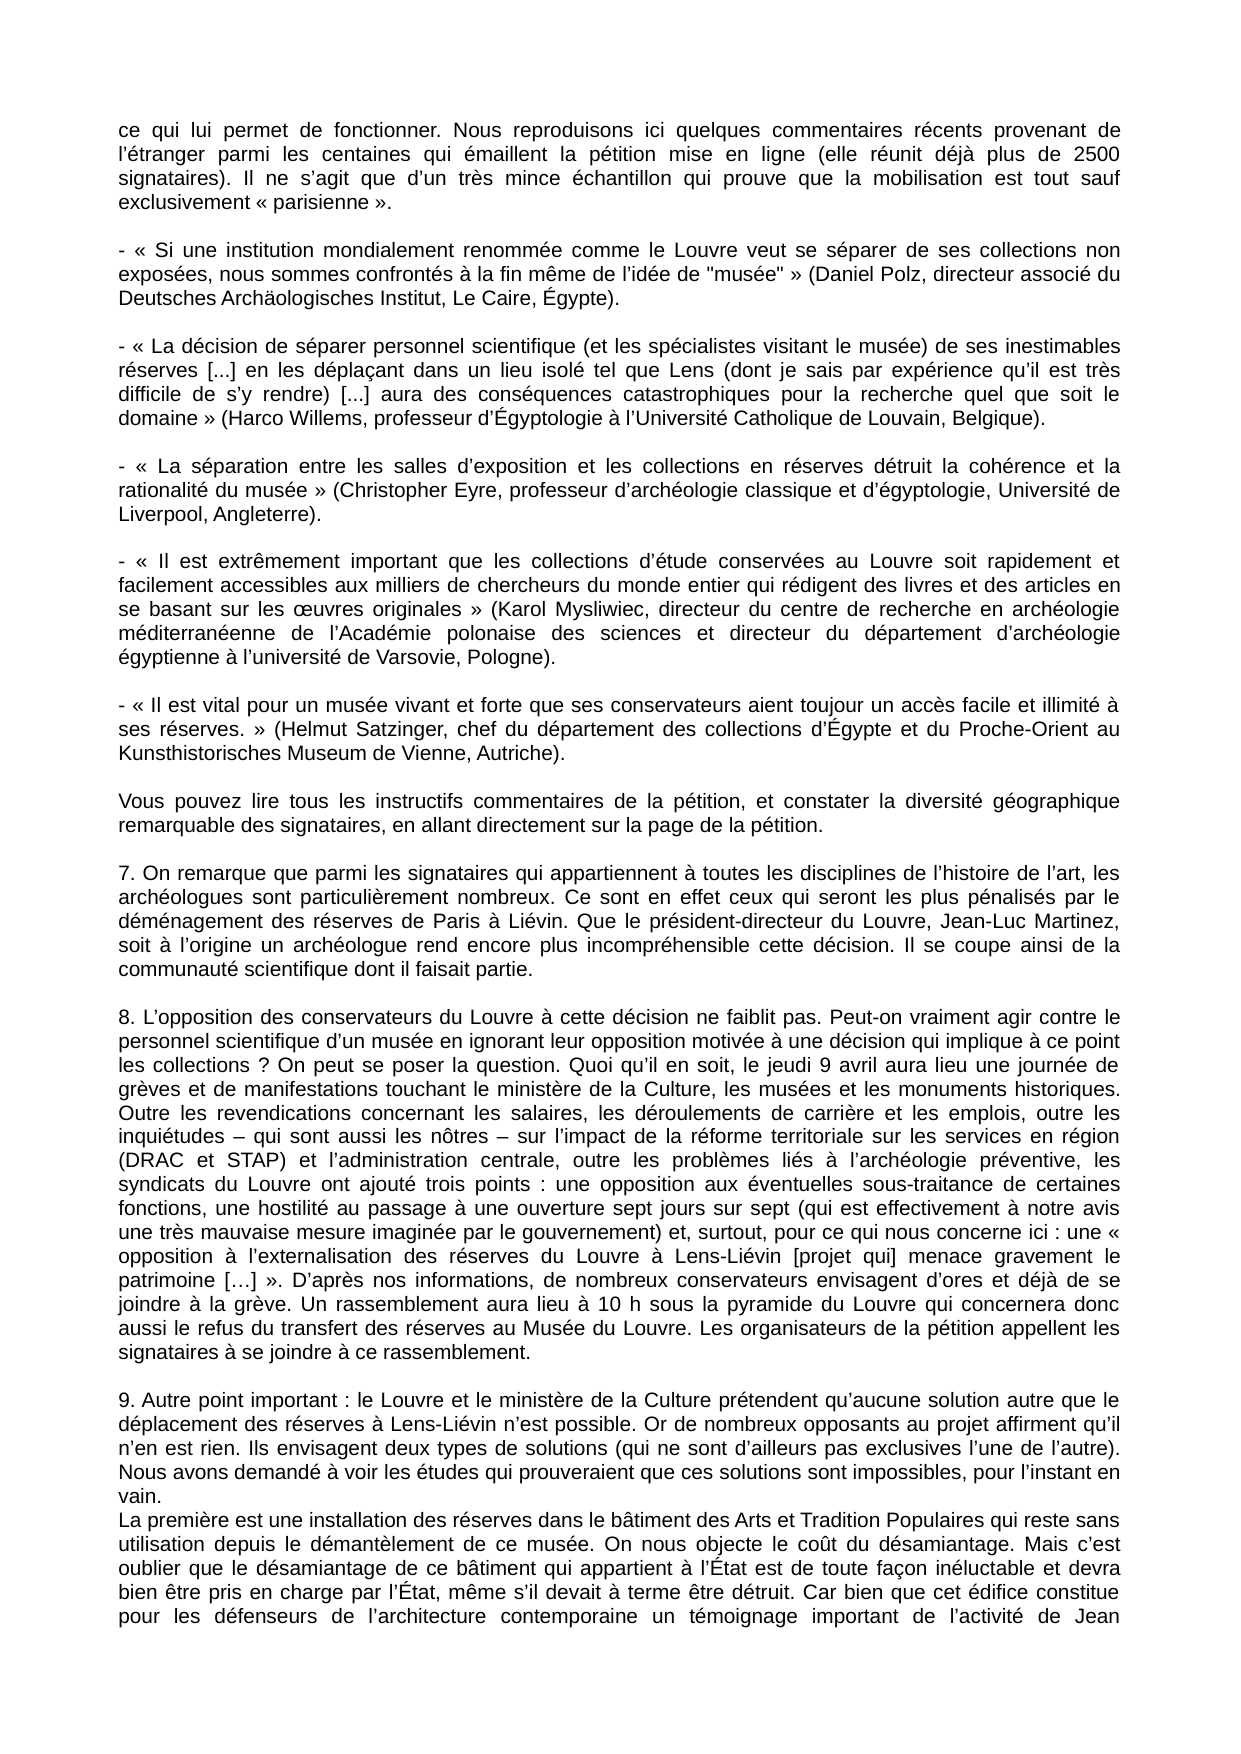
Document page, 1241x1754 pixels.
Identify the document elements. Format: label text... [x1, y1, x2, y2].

text - « La décision de séparer personnel scientifique (et les spécialistes visitant le musée) de ses inestimables réserves [...] en les déplaçant dans un lieu isolé tel que Lens (dont je sais par expérience qu’il est très difficile de s’y rendre) [...] aura des conséquences catastrophiques pour la recherche quel que soit le domaine » (Harco Willems, professeur d’Égyptologie à l’Université Catholique de Louvain, Belgique). [118, 334, 1122, 429]
text 7. On remarque que parmi les signataires qui appartiennent à toutes les disciplines de l’histoire de l’art, les archéologues sont particulièrement nombreux. Ce sont en effet ceux qui seront les plus pénalisés par le déménagement des réserves de Paris à Liévin. Que le président-directeur du Louvre, Jean-Luc Martinez, soit à l’origine un archéologue rend encore plus incompréhensible cette décision. Il se coupe ainsi de la communauté scientifique dont il faisait partie. [118, 861, 1122, 981]
text - « Si une institution mondialement renommée comme le Louvre veut se séparer de ses collections non exposées, nous sommes confrontés à la fin même de l’idée de "musée" » (Daniel Polz, directeur associé du Deutsches Archäologisches Institut, Le Caire, Égypte). [118, 238, 1122, 310]
text - « Il est extrêmement important que les collections d’étude conservées au Louvre soit rapidement et facilement accessibles aux milliers de chercheurs du monde entier qui rédigent des livres et des articles en se basant sur les œuvres originales » (Karol Mysliwiec, directeur du centre de recherche en archéologie méditerranéenne de l’Académie polonaise des sciences et directeur du département d’archéologie égyptienne à l’université de Varsovie, Pologne). [118, 549, 1122, 669]
text ce qui lui permet de fonctionner. Nous reproduisons ici quelques commentaires récents provenant de l’étranger parmi les centaines qui émaillent la pétition mise en ligne (elle réunit déjà plus de 2500 signataires). Il ne s’agit que d’un très mince échantillon qui prouve que la mobilisation est tout sauf exclusivement « parisienne ». [118, 118, 1122, 214]
text - « La séparation entre les salles d’exposition et les collections en réserves détruit la cohérence et la rationalité du musée » (Christopher Eyre, professeur d’archéologie classique et d’égyptologie, Université de Liverpool, Angleterre). [118, 453, 1122, 525]
text Vous pouvez lire tous les instructifs commentaires de la pétition, et constater la diversité géographique remarquable des signataires, en allant directement sur la page de la pétition. [118, 789, 1122, 837]
text - « Il est vital pour un musée vivant et forte que ses conservateurs aient toujour un accès facile et illimité à ses réserves. » (Helmut Satzinger, chef du département des collections d’Égypte et du Proche-Orient au Kunsthistorisches Museum de Vienne, Autriche). [118, 693, 1122, 765]
text 8. L’opposition des conservateurs du Louvre à cette décision ne faiblit pas. Peut-on vraiment agir contre le personnel scientifique d’un musée en ignorant leur opposition motivée à une décision qui implique à ce point les collections ? On peut se poser la question. Quoi qu’il en soit, le jeudi 9 avril aura lieu une journée de grèves et de manifestations touchant le ministère de la Culture, les musées et les monuments historiques. Outre les revendications concernant les salaires, les déroulements de carrière et les emplois, outre les inquiétudes – qui sont aussi les nôtres – sur l’impact de la réforme territoriale sur les services en région (DRAC et STAP) et l’administration centrale, outre les problèmes liés à l’archéologie préventive, les syndicats du Louvre ont ajouté trois points : une opposition aux éventuelles sous-traitance de certaines fonctions, une hostilité au passage à une ouverture sept jours sur sept (qui est effectivement à notre avis une très mauvaise mesure imaginée par le gouvernement) et, surtout, pour ce qui nous concerne ici : une « opposition à l’externalisation des réserves du Louvre à Lens-Liévin [projet qui] menace gravement le patrimoine […] ». D’après nos informations, de nombreux conservateurs envisagent d’ores et déjà de se joindre à la grève. Un rassemblement aura lieu à 10 h sous la pyramide du Louvre qui concernera donc aussi le refus du transfert des réserves au Musée du Louvre. Les organisateurs de la pétition appellent les signataires à se joindre à ce rassemblement. [118, 1004, 1122, 1364]
text 9. Autre point important : le Louvre et le ministère de la Culture prétendent qu’aucune solution autre que le déplacement des réserves à Lens-Liévin n’est possible. Or de nombreux opposants au projet affirment qu’il n’en est rien. Ils envisagent deux types de solutions (qui ne sont d’ailleurs pas exclusives l’une de l’autre). Nous avons demandé à voir les études qui prouveraient que ces solutions sont impossibles, pour l’instant en vain. [118, 1388, 1122, 1508]
text La première est une installation des réserves dans le bâtiment des Arts et Tradition Populaires qui reste sans utilisation depuis le démantèlement de ce musée. On nous objecte le coût du désamiantage. Mais c’est oublier que le désamiantage de ce bâtiment qui appartient à l’État est de toute façon inéluctable et devra bien être pris en charge par l’État, même s’il devait à terme être détruit. Car bien que cet édifice constitue pour les défenseurs de l’architecture contemporaine un témoignage important de l’activité de Jean [118, 1508, 1122, 1627]
